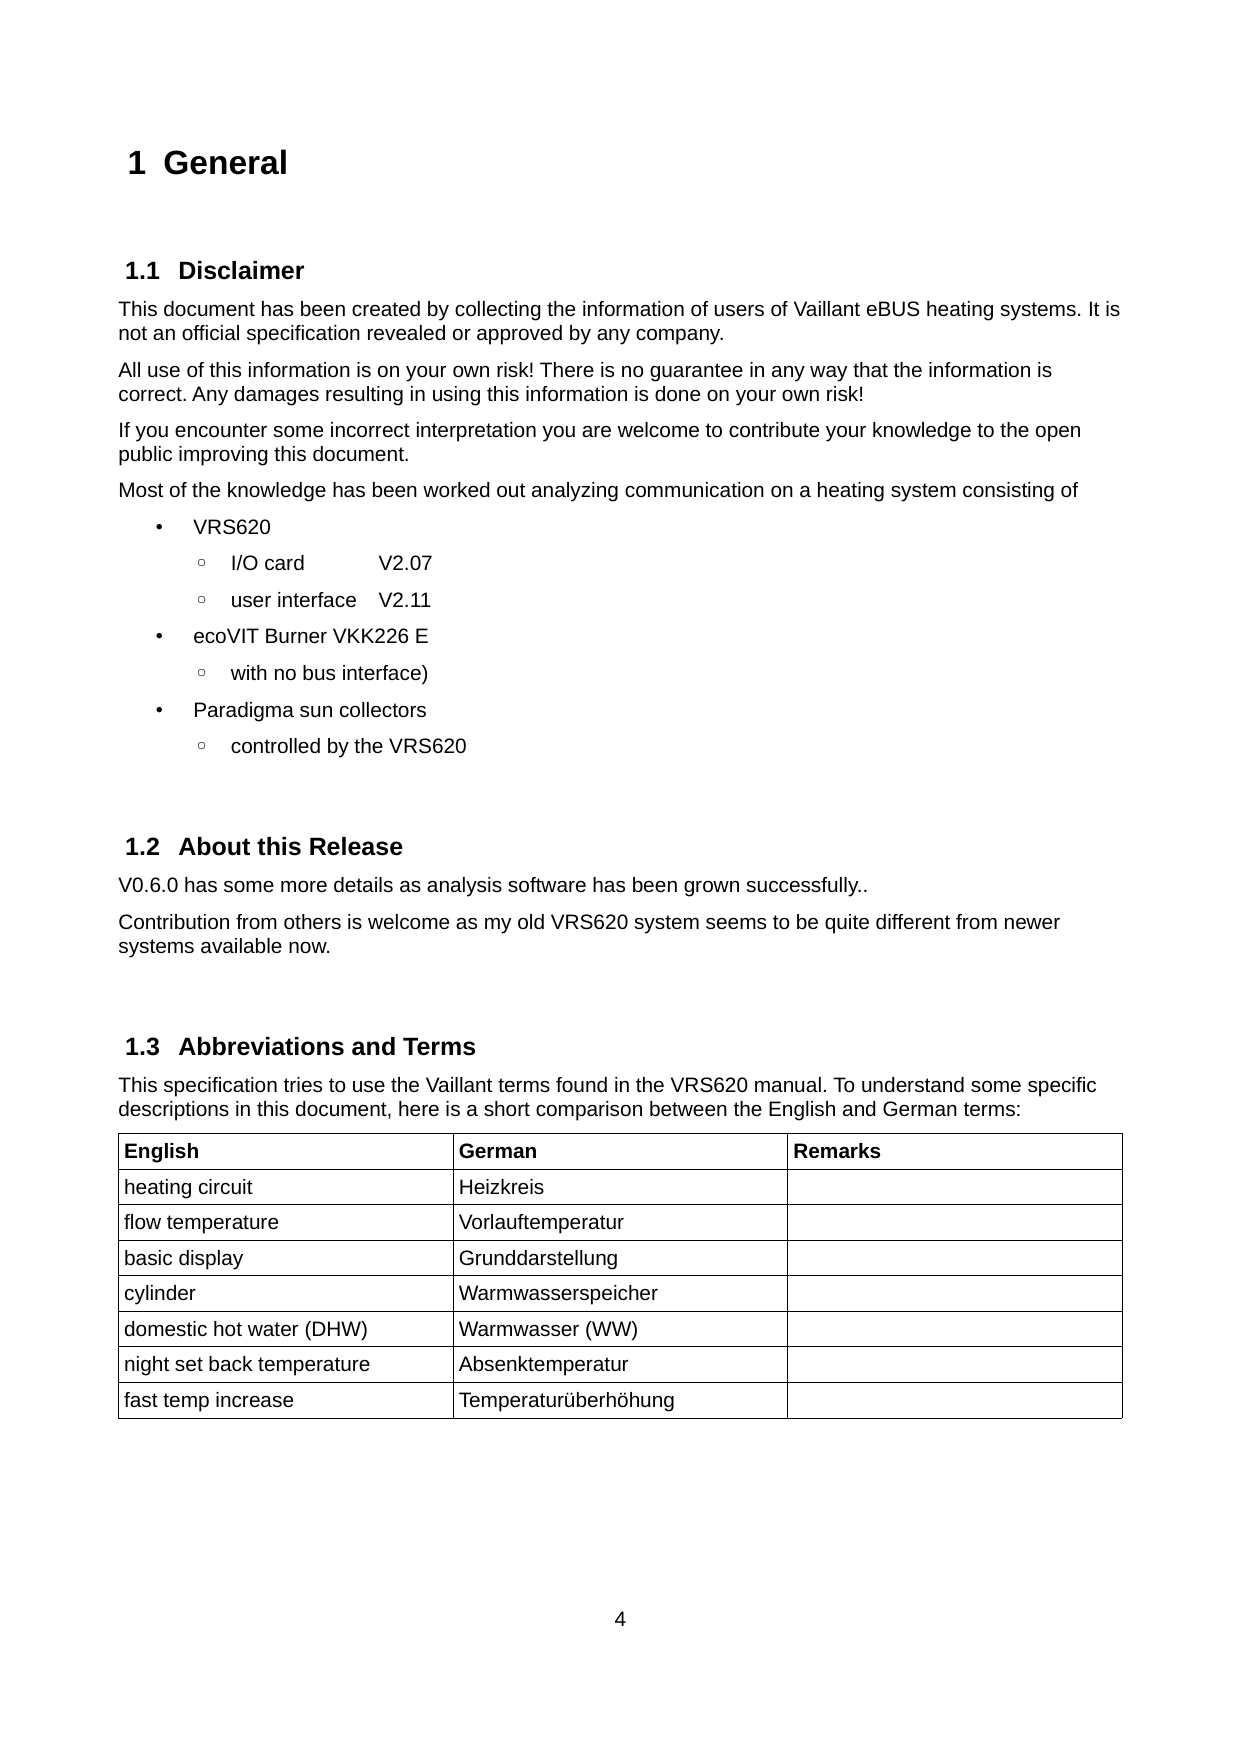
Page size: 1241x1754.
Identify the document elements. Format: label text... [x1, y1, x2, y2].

list controlled by the VRS620 [193, 734, 1122, 758]
table_cell Warmwasserspeicher [454, 1276, 787, 1311]
list with no bus interface) [193, 661, 1122, 685]
subtitle Abbreviations and Terms [118, 1032, 1122, 1060]
table_cell Vorlauftemperatur [454, 1205, 787, 1240]
table_header Remarks [788, 1134, 1122, 1169]
text This specification tries to use the Vaillant terms found in the VRS620 manual. To understand some specific descriptions in this document, here is a short comparison between the English and German terms: [118, 1073, 1122, 1121]
table_cell Absenktemperatur [454, 1347, 787, 1382]
subtitle About this Release [118, 832, 1122, 861]
table_cell Heizkreis [454, 1170, 787, 1204]
table_cell Grunddarstellung [454, 1241, 787, 1275]
table_header English [119, 1134, 453, 1169]
subtitle Disclaimer [118, 256, 1122, 284]
subtitle General [118, 143, 1122, 182]
table_cell [788, 1205, 1122, 1240]
text All use of this information is on your own risk! There is no guarantee in any way that the information is correct. Any damages resulting in using this information is done on your own risk! [118, 357, 1122, 405]
table_cell Warmwasser (WW) [454, 1312, 787, 1346]
text If you encounter some incorrect interpretation you are welcome to contribute your knowledge to the open public improving this document. [118, 418, 1122, 466]
list Paradigma sun collectors [156, 697, 1122, 722]
table_cell [788, 1312, 1122, 1346]
text This document has been created by collecting the information of users of Vaillant eBUS heating systems. It is not an official specification revealed or approved by any company. [118, 297, 1122, 345]
table_cell [788, 1170, 1122, 1204]
list user interface V2.11 [193, 588, 1122, 612]
list ecoVIT Burner VKK226 E [156, 624, 1122, 648]
table_cell cylinder [119, 1276, 453, 1311]
table_cell Temperaturüberhöhung [454, 1383, 787, 1417]
table_cell flow temperature [119, 1205, 453, 1240]
table_cell fast temp increase [119, 1383, 453, 1417]
table_cell [788, 1241, 1122, 1275]
table_cell [788, 1383, 1122, 1417]
table_cell [788, 1347, 1122, 1382]
text V0.6.0 has some more details as analysis software has been grown successfully.. [118, 873, 1122, 897]
text Contribution from others is welcome as my old VRS620 system seems to be quite different from newer systems available now. [118, 910, 1122, 958]
table_cell heating circuit [119, 1170, 453, 1204]
list I/O card V2.07 [193, 551, 1122, 575]
table_cell night set back temperature [119, 1347, 453, 1382]
list VRS620 [156, 515, 1122, 539]
table_cell [788, 1276, 1122, 1311]
table_cell basic display [119, 1241, 453, 1275]
table_header German [454, 1134, 787, 1169]
table_cell domestic hot water (DHW) [119, 1312, 453, 1346]
text Most of the knowledge has been worked out analyzing communication on a heating system consisting of [118, 478, 1122, 502]
